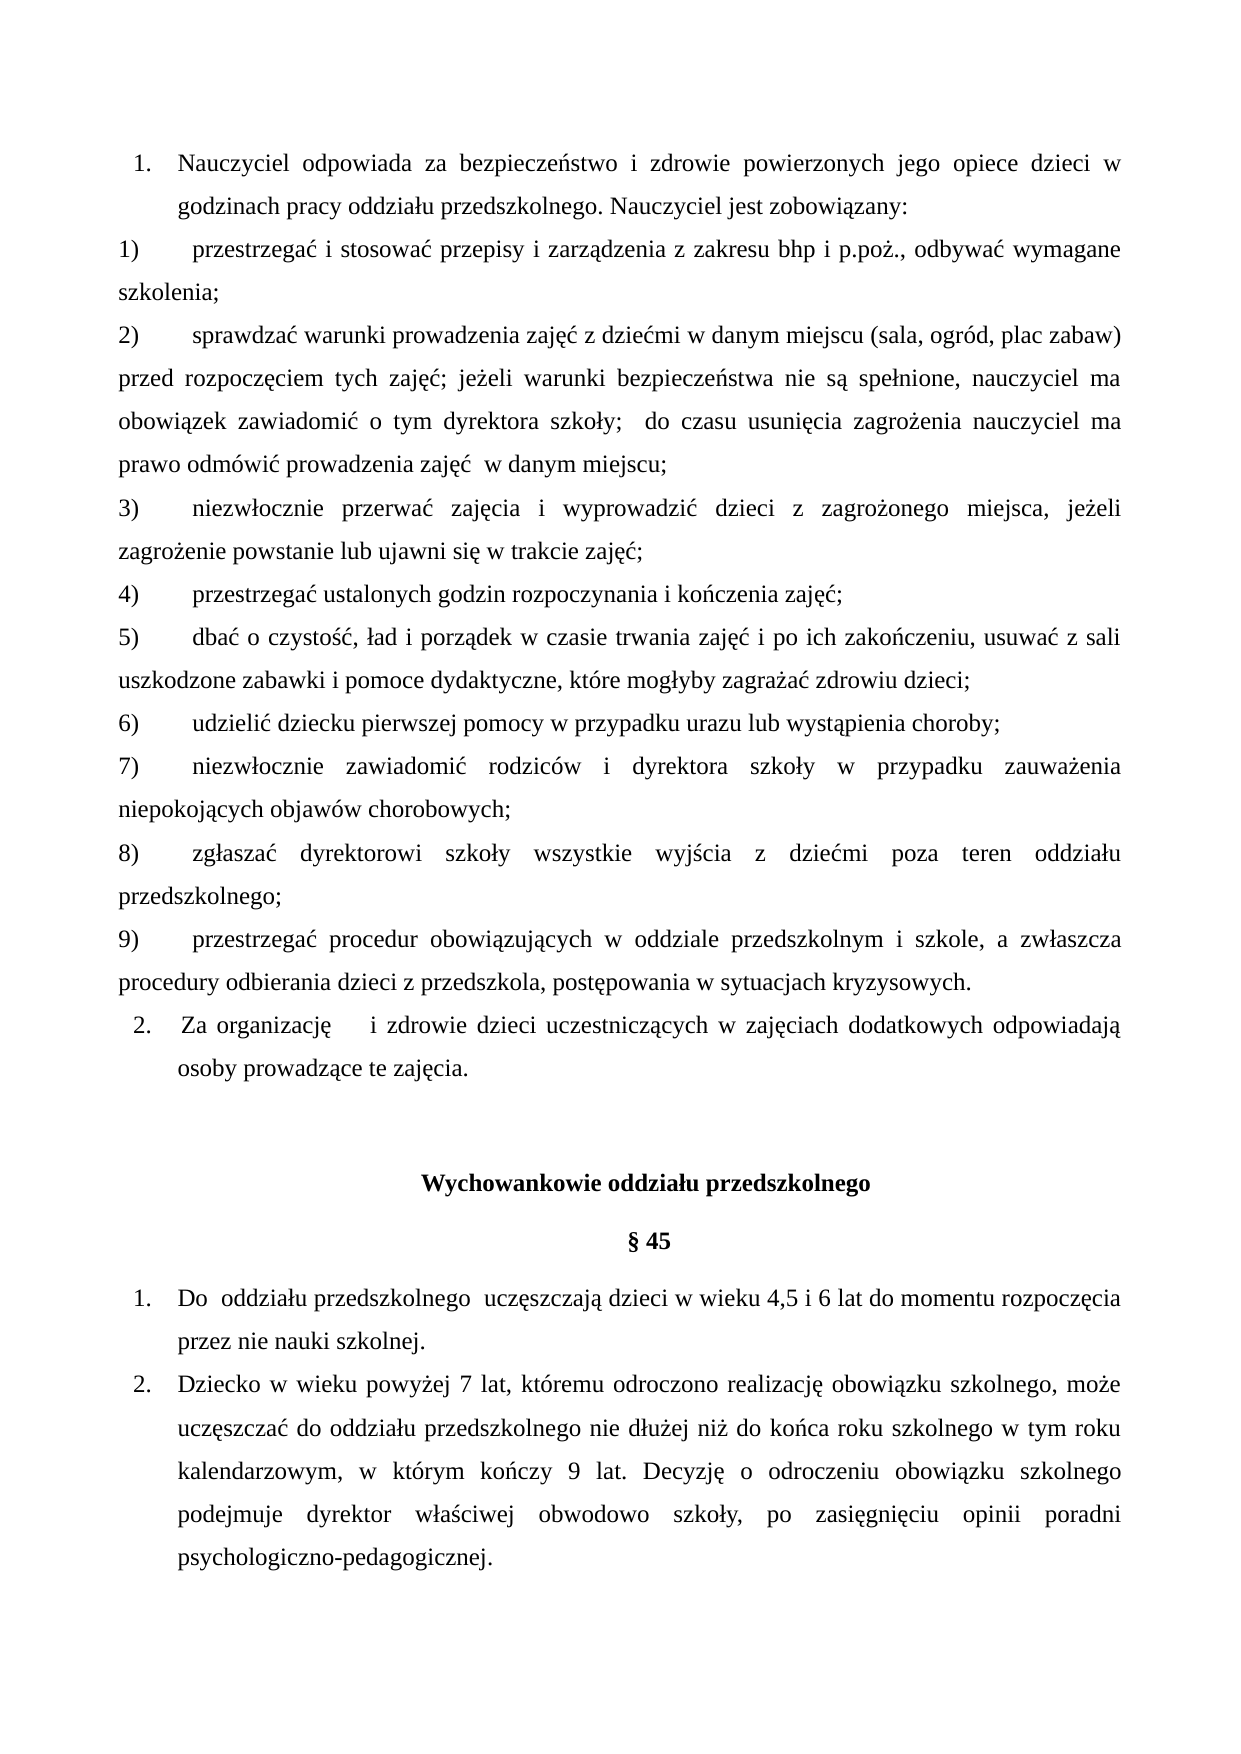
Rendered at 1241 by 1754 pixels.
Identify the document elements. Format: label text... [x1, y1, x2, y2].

text Wychowankowie oddziału przedszkolnego [176, 1168, 1122, 1197]
list przestrzegać i stosować przepisy i zarządzenia z zakresu bhp i p.poż., odbywać wymagane szkolenia; [118, 234, 1122, 306]
text § 45 [176, 1226, 1122, 1254]
list dbać o czystość, ład i porządek w czasie trwania zajęć i po ich zakończeniu, usuwać z sali uszkodzone zabawki i pomoce dydaktyczne, które mogłyby zagrażać zdrowiu dzieci; [118, 622, 1122, 694]
list przestrzegać procedur obowiązujących w oddziale przedszkolnym i szkole, a zwłaszcza procedury odbierania dzieci z przedszkola, postępowania w sytuacjach kryzysowych. [118, 924, 1122, 996]
list Dziecko w wieku powyżej 7 lat, któremu odroczono realizację obowiązku szkolnego, może uczęszczać do oddziału przedszkolnego nie dłużej niż do końca roku szkolnego w tym roku kalendarzowym, w którym kończy 9 lat. Decyzję o odroczeniu obowiązku szkolnego podejmuje dyrektor właściwej obwodowo szkoły, po zasięgnięciu opinii poradni psychologiczno-pedagogicznej. [133, 1369, 1122, 1571]
list Nauczyciel odpowiada za bezpieczeństwo i zdrowie powierzonych jego opiece dzieci w godzinach pracy oddziału przedszkolnego. Nauczyciel jest zobowiązany: [133, 148, 1122, 219]
list sprawdzać warunki prowadzenia zajęć z dziećmi w danym miejscu (sala, ogród, plac zabaw) przed rozpoczęciem tych zajęć; jeżeli warunki bezpieczeństwa nie są spełnione, nauczyciel ma obowiązek zawiadomić o tym dyrektora szkoły; do czasu usunięcia zagrożenia nauczyciel ma prawo odmówić prowadzenia zajęć w danym miejscu; [118, 320, 1122, 478]
list Do oddziału przedszkolnego uczęszczają dzieci w wieku 4,5 i 6 lat do momentu rozpoczęcia przez nie nauki szkolnej. [133, 1283, 1122, 1355]
text 2. Za organizację i zdrowie dzieci uczestniczących w zajęciach dodatkowych odpowiadają osoby prowadzące te zajęcia. [133, 1010, 1122, 1082]
list zgłaszać dyrektorowi szkoły wszystkie wyjścia z dziećmi poza teren oddziału przedszkolnego; [118, 838, 1122, 909]
list niezwłocznie zawiadomić rodziców i dyrektora szkoły w przypadku zauważenia niepokojących objawów chorobowych; [118, 751, 1122, 823]
list niezwłocznie przerwać zajęcia i wyprowadzić dzieci z zagrożonego miejsca, jeżeli zagrożenie powstanie lub ujawni się w trakcie zajęć; [118, 493, 1122, 564]
list przestrzegać ustalonych godzin rozpoczynania i kończenia zajęć; [118, 579, 1122, 608]
list udzielić dziecku pierwszej pomocy w przypadku urazu lub wystąpienia choroby; [118, 708, 1122, 737]
